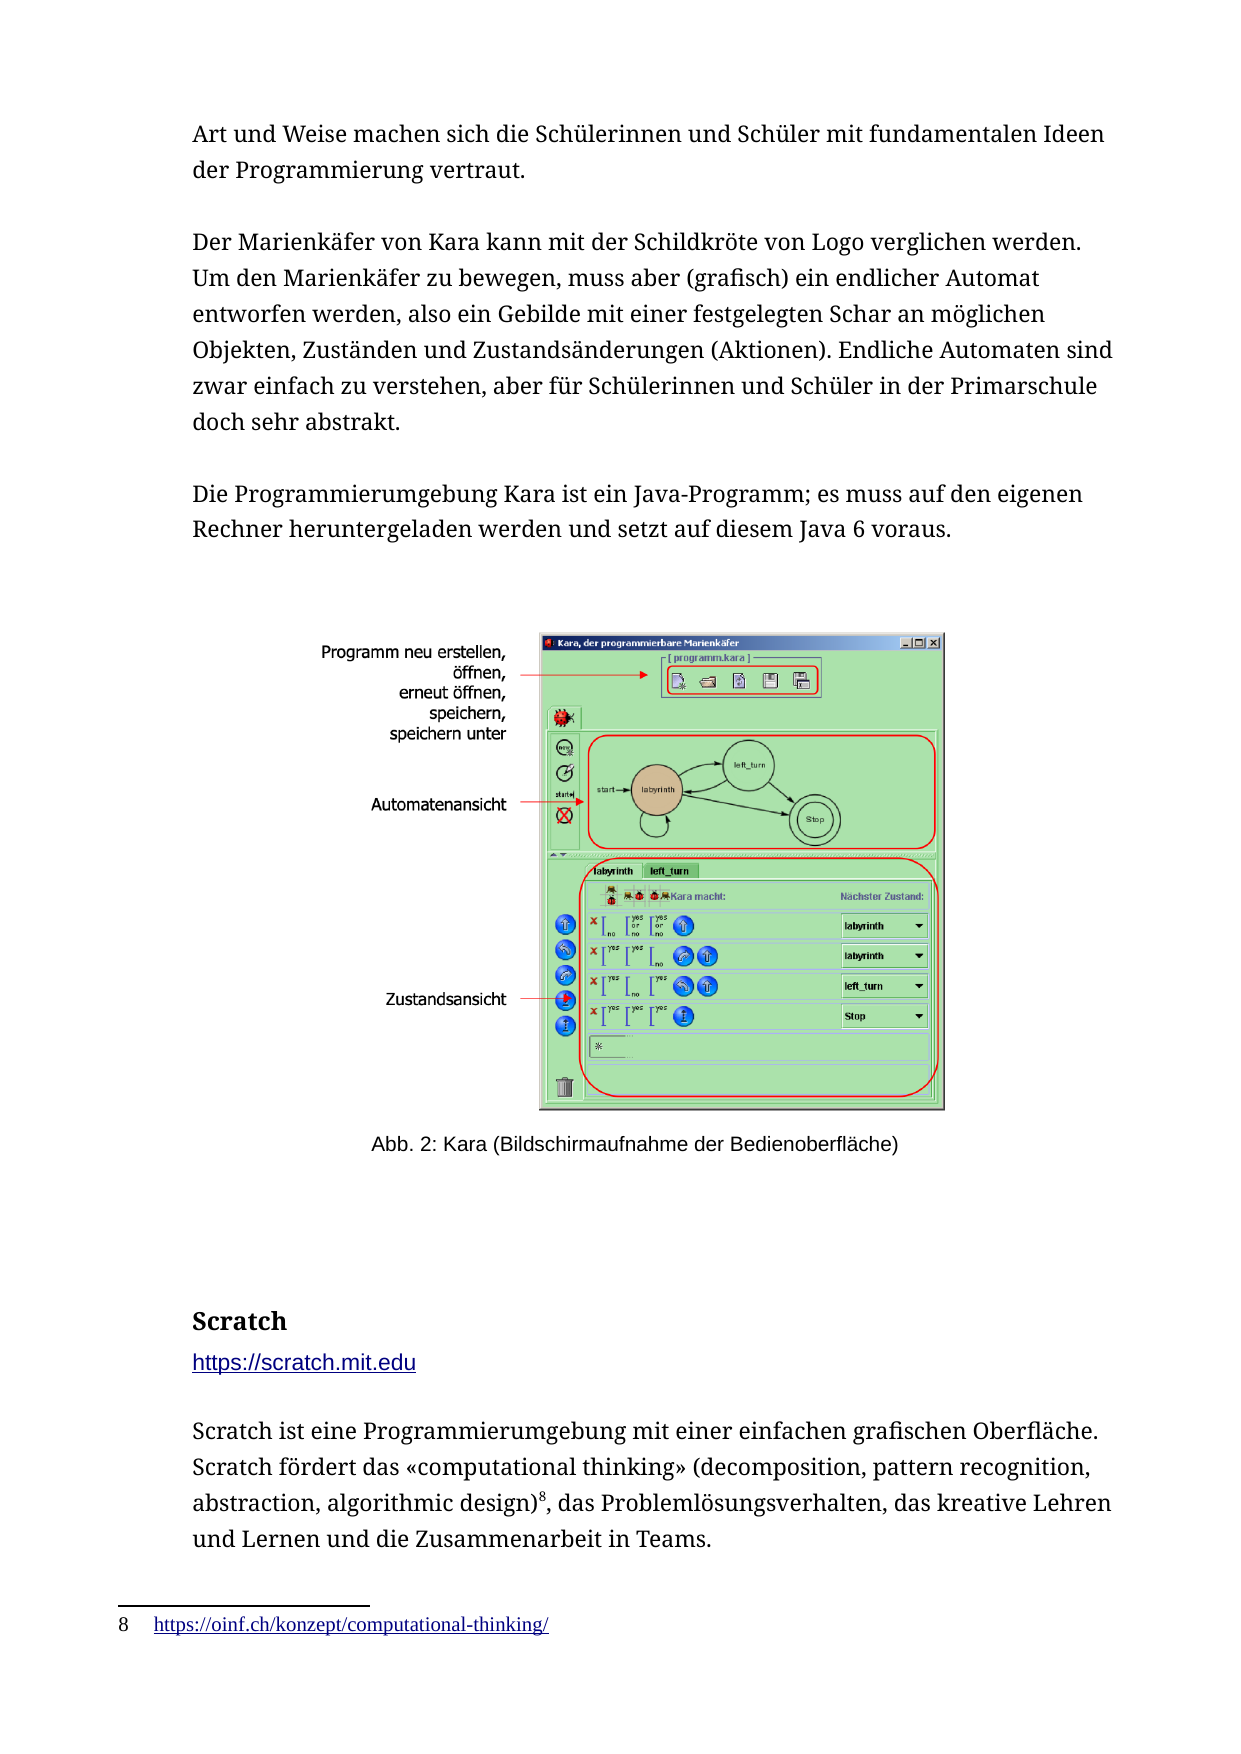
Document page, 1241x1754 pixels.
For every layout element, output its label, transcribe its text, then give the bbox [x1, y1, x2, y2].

text Abb. 2: Kara (Bildschirmaufnahme der Bedienoberfläche) [310, 624, 960, 1156]
text https://oinf.ch/konzept/computational-thinking/ [118, 1612, 1122, 1636]
text Scratch ist eine Programmierumgebung mit einer einfachen grafischen Oberfläche. Scratch fördert das «computational thinking» (decomposition, pattern recognition, abstraction, algorithmic design), das Problemlösungsverhalten, das kreative Lehren und Lernen und die Zusammenarbeit in Teams. [192, 1415, 1122, 1554]
text Die Programmierumgebung Kara ist ein Java-Programm; es muss auf den eigenen Rechner heruntergeladen werden und setzt auf diesem Java 6 voraus. [192, 477, 1122, 545]
picture [317, 624, 953, 1117]
text Der Marienkäfer von Kara kann mit der Schildkröte von Logo verglichen werden. Um den Marienkäfer zu bewegen, muss aber (grafisch) ein endlicher Automat entworfen werden, also ein Gebilde mit einer festgelegten Schar an möglichen Objekten, Zuständen und Zustandsänderungen (Aktionen). Endliche Automaten sind zwar einfach zu verstehen, aber für Schülerinnen und Schüler in der Primarschule doch sehr abstrakt. [192, 226, 1122, 437]
text Scratch [192, 1304, 1122, 1338]
text Art und Weise machen sich die Schülerinnen und Schüler mit fundamentalen Ideen der Programmierung vertraut. [192, 118, 1122, 185]
